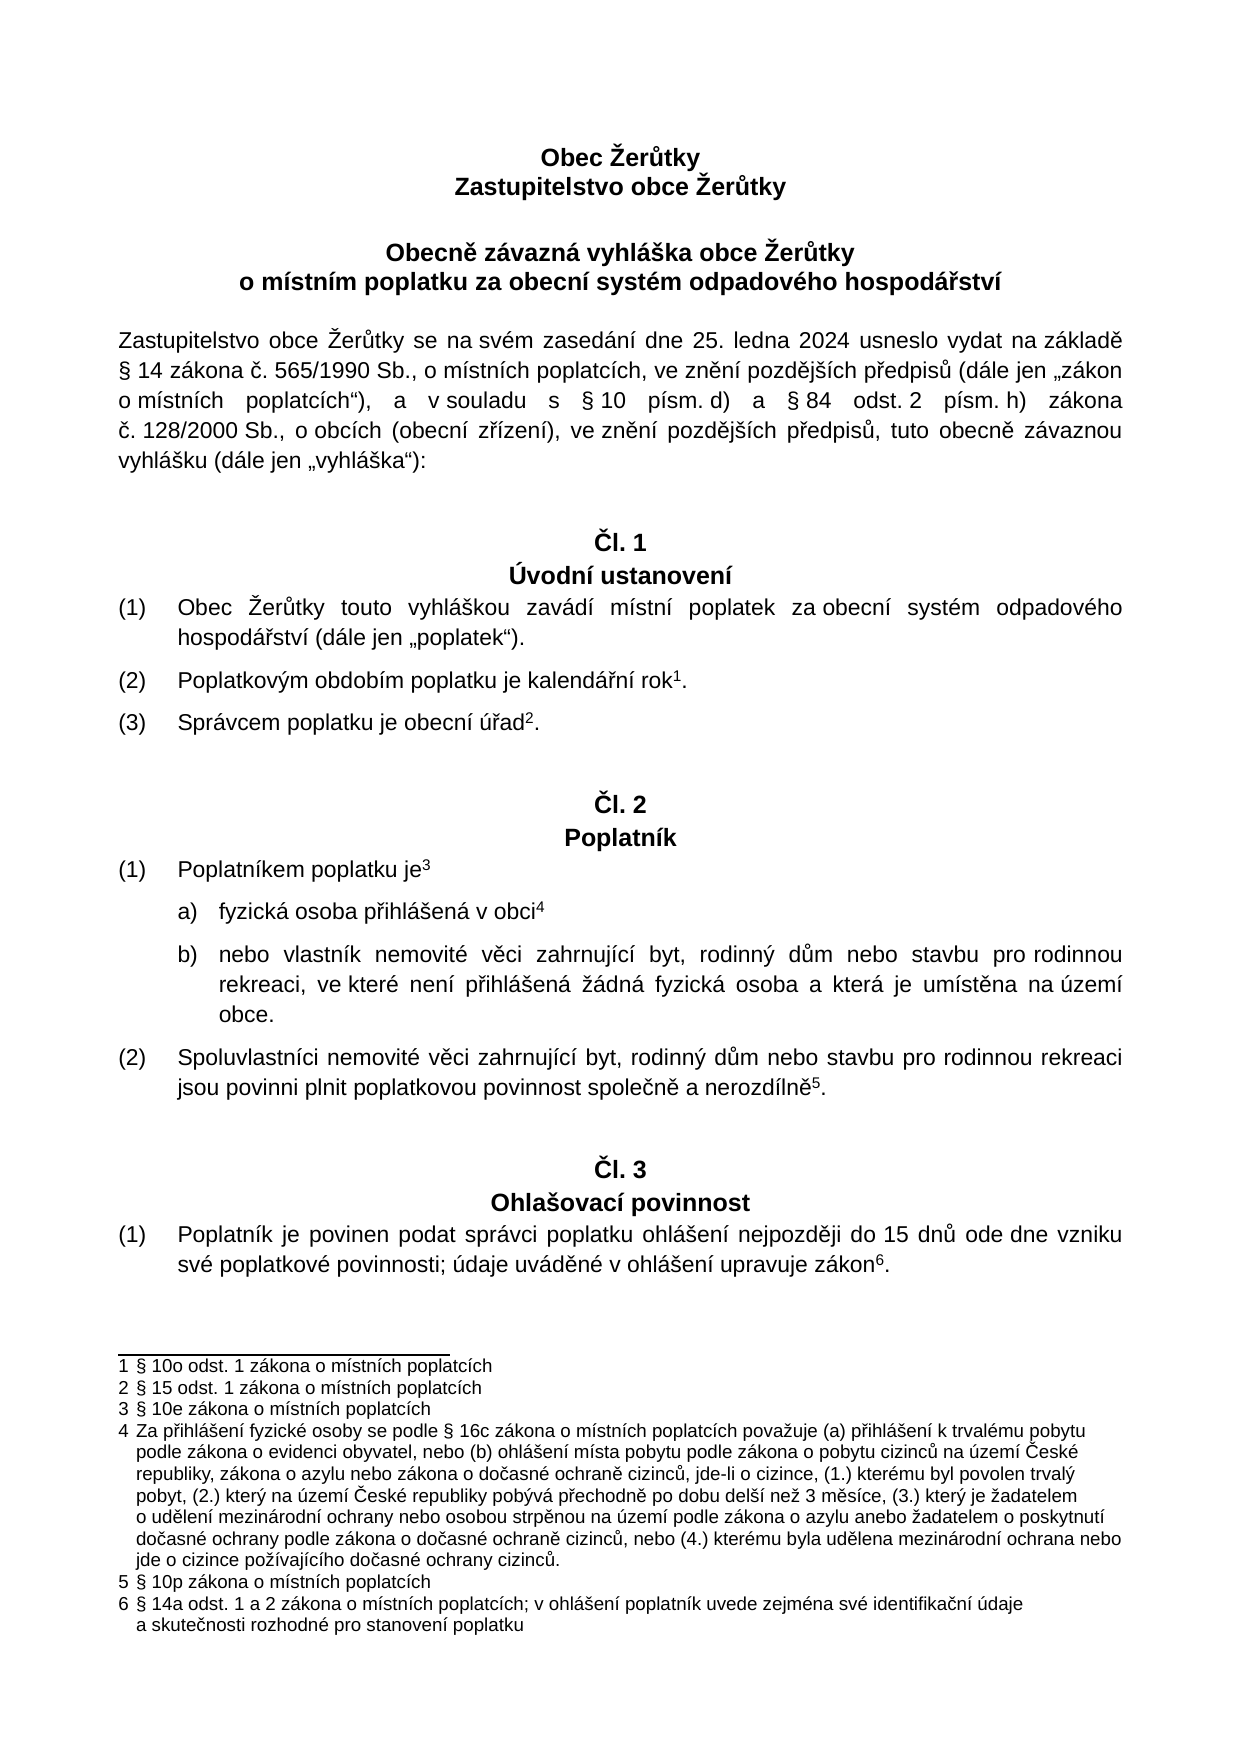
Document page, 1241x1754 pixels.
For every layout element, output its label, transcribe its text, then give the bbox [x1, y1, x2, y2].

list § 15 odst. 1 zákona o místních poplatcích [118, 1377, 1122, 1398]
list Poplatník je povinen podat správci poplatku ohlášení nejpozději do 15 dnů ode dne vzniku své poplatkové povinnosti; údaje uváděné v ohlášení upravuje zákon. [118, 1221, 1122, 1277]
list Spoluvlastníci nemovité věci zahrnující byt, rodinný dům nebo stavbu pro rodinnou rekreaci jsou povinni plnit poplatkovou povinnost společně a nerozdílně. [118, 1044, 1122, 1101]
text Obec Žerůtky Zastupitelstvo obce Žerůtky [118, 143, 1122, 201]
subtitle Obecně závazná vyhláška obce Žerůtky o místním poplatku za obecní systém odpadového hospodářství [118, 238, 1122, 295]
subtitle Čl. 1 Úvodní ustanovení [118, 528, 1122, 589]
text Zastupitelstvo obce Žerůtky se na svém zasedání dne 25. ledna 2024 usneslo vydat na základě § 14 zákona č. 565/1990 Sb., o místních poplatcích, ve znění pozdějších předpisů (dále jen „zákon o místních poplatcích“), a v souladu s § 10 písm. d) a § 84 odst. 2 písm. h) zákona č. 128/2000 Sb., o obcích (obecní zřízení), ve znění pozdějších předpisů, tuto obecně závaznou vyhlášku (dále jen „vyhláška“): [118, 327, 1122, 474]
list Poplatníkem poplatku je [118, 856, 1122, 882]
list Poplatkovým obdobím poplatku je kalendářní rok. [118, 667, 1122, 693]
subtitle Čl. 3 Ohlašovací povinnost [118, 1154, 1122, 1216]
list § 10e zákona o místních poplatcích [118, 1398, 1122, 1420]
list Za přihlášení fyzické osoby se podle § 16c zákona o místních poplatcích považuje (a) přihlášení k trvalému pobytu podle zákona o evidenci obyvatel, nebo (b) ohlášení místa pobytu podle zákona o pobytu cizinců na území České republiky, zákona o azylu nebo zákona o dočasné ochraně cizinců, jde-li o cizince, (1.) kterému byl povolen trvalý pobyt, (2.) který na území České republiky pobývá přechodně po dobu delší než 3 měsíce, (3.) který je žadatelem o udělení mezinárodní ochrany nebo osobou strpěnou na území podle zákona o azylu anebo žadatelem o poskytnutí dočasné ochrany podle zákona o dočasné ochraně cizinců, nebo (4.) kterému byla udělena mezinárodní ochrana nebo jde o cizince požívajícího dočasné ochrany cizinců. [118, 1420, 1122, 1571]
subtitle Čl. 2 Poplatník [118, 789, 1122, 851]
list fyzická osoba přihlášená v obci [177, 898, 1122, 925]
list Obec Žerůtky touto vyhláškou zavádí místní poplatek za obecní systém odpadového hospodářství (dále jen „poplatek“). [118, 594, 1122, 650]
list § 10p zákona o místních poplatcích [118, 1571, 1122, 1592]
list Správcem poplatku je obecní úřad. [118, 709, 1122, 736]
list § 14a odst. 1 a 2 zákona o místních poplatcích; v ohlášení poplatník uvede zejména své identifikační údaje a skutečnosti rozhodné pro stanovení poplatku [118, 1592, 1122, 1635]
list nebo vlastník nemovité věci zahrnující byt, rodinný dům nebo stavbu pro rodinnou rekreaci, ve které není přihlášená žádná fyzická osoba a která je umístěna na území obce. [177, 941, 1122, 1028]
list § 10o odst. 1 zákona o místních poplatcích [118, 1355, 1122, 1377]
